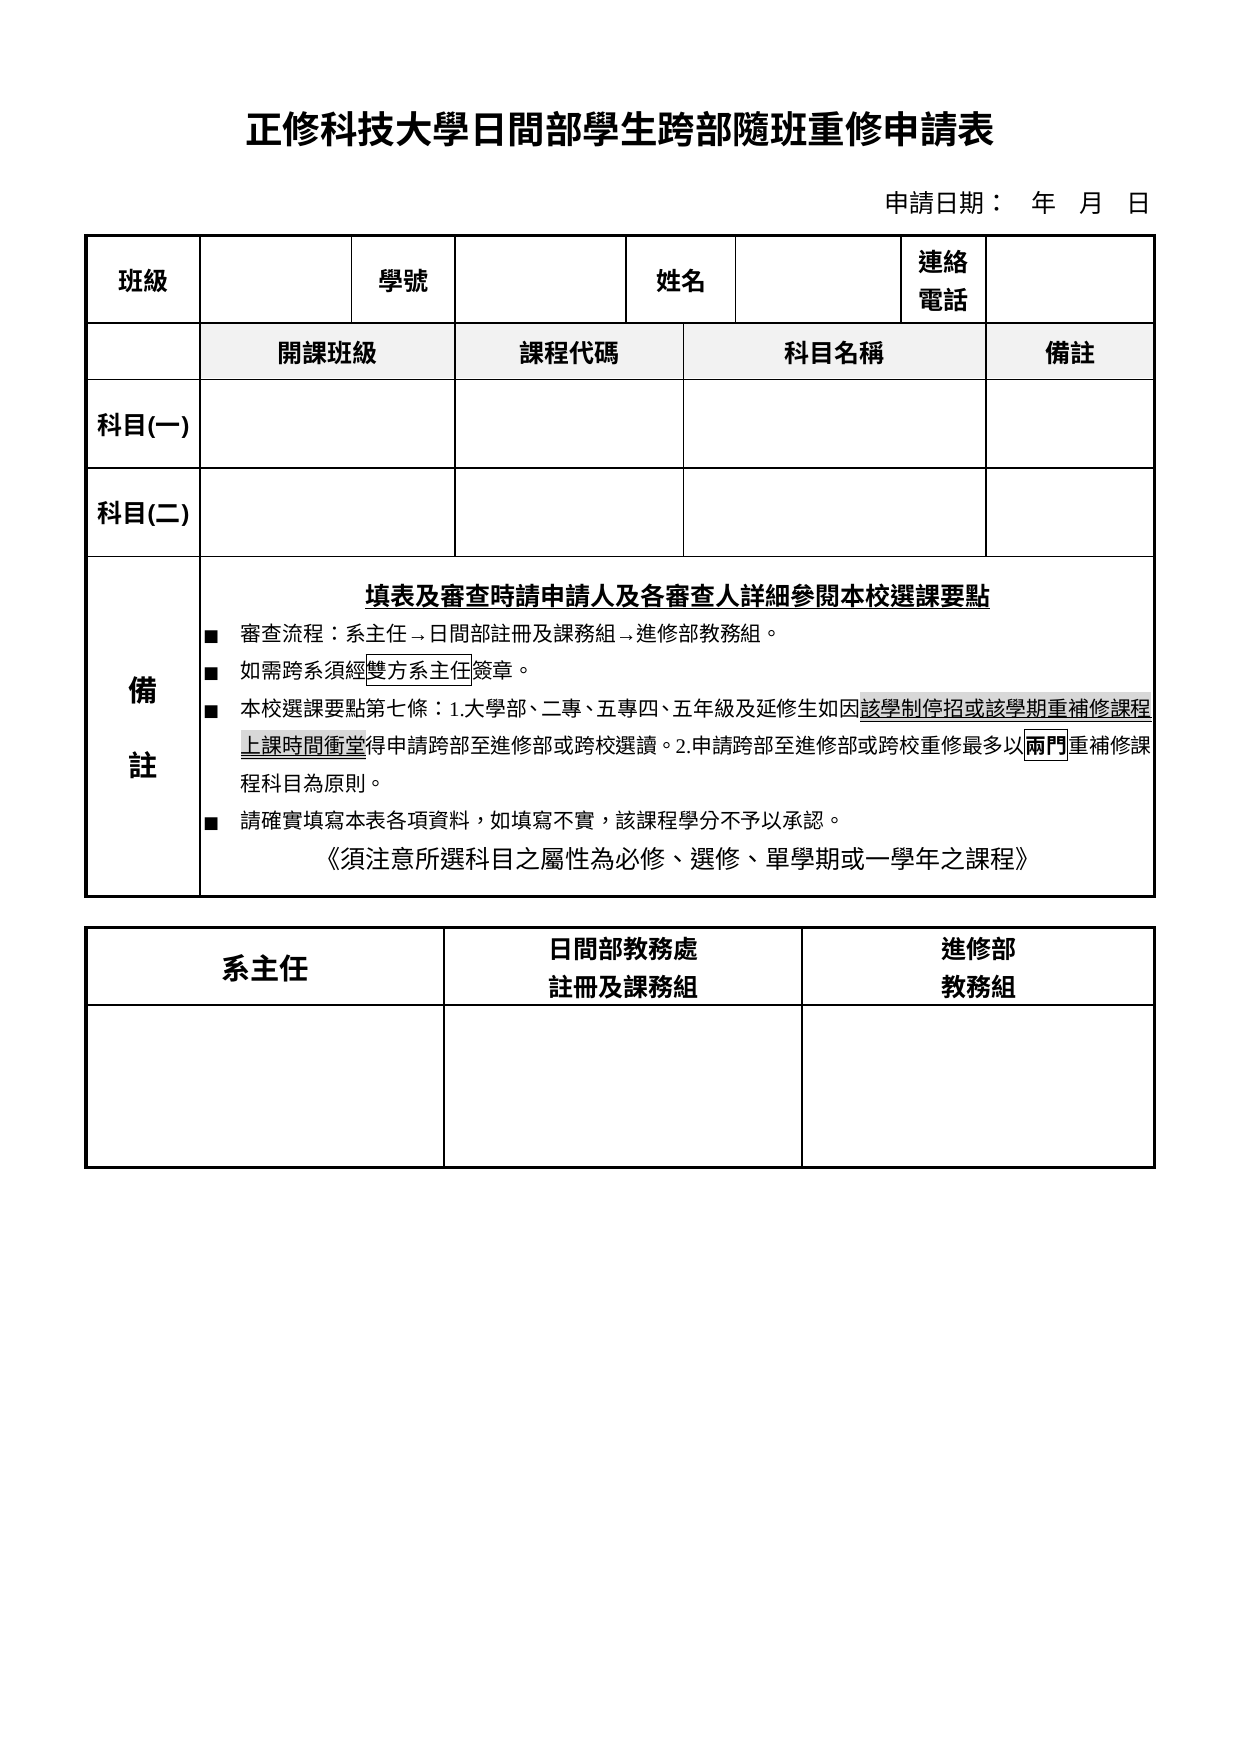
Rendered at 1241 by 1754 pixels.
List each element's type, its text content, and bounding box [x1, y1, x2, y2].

table_cell [987, 469, 1153, 556]
table_cell [88, 1006, 443, 1166]
table_header 連絡電話 [902, 237, 985, 322]
table_cell 開課班級 [201, 324, 454, 378]
table_cell [201, 469, 454, 556]
table_cell 系主任 [88, 929, 443, 1004]
table_cell [201, 380, 454, 467]
table_cell 科目(二) [88, 469, 199, 556]
table_cell [803, 1006, 1153, 1166]
table_cell 備 註 [88, 557, 199, 895]
table_cell [987, 380, 1153, 467]
table_cell 科目名稱 [684, 324, 985, 378]
table_cell [456, 380, 683, 467]
table_cell 填表及審查時請申請人及各審查人詳細參閱本校選課要點 審查流程：系主任→日間部註冊及課務組→進修部教務組。 如需跨系須經雙方系主任簽章。 本校選課要點第七條：1.大學部、二專、五專四、五年級及延修生如因該學制停招或該學期重補修課程上課時間衝堂得申請跨部至進修部或跨校選讀。2.申請跨部至進修部或跨校重修最多以兩門重補修課程科目為原則。 請確實填寫本表各項資料，如填寫不實，該課程學分不予以承認。 《須注意所選科目之屬性為必修、選修、單學期或一學年之課程》 [201, 557, 1153, 895]
table_cell [456, 469, 683, 556]
table_header 學號 [352, 237, 454, 322]
table_cell 進修部 教務組 [803, 929, 1153, 1004]
table_cell 備註 [987, 324, 1153, 378]
table_header [987, 237, 1153, 322]
table_header 班級 [88, 237, 199, 322]
table_cell [684, 380, 985, 467]
text 申請日期： 年 月 日 [89, 183, 1152, 221]
table_header [456, 237, 625, 322]
table_cell [445, 1006, 801, 1166]
table_cell [86, 898, 1154, 926]
table_header [736, 237, 900, 322]
table_header [201, 237, 351, 322]
table_header 姓名 [627, 237, 735, 322]
table_cell [88, 324, 199, 378]
table_cell [684, 469, 985, 556]
table_cell 日間部教務處 註冊及課務組 [445, 929, 801, 1004]
text 正修科技大學日間部學生跨部隨班重修申請表 [89, 89, 1152, 164]
table_cell 科目(一) [88, 380, 199, 467]
table_cell 課程代碼 [456, 324, 683, 378]
